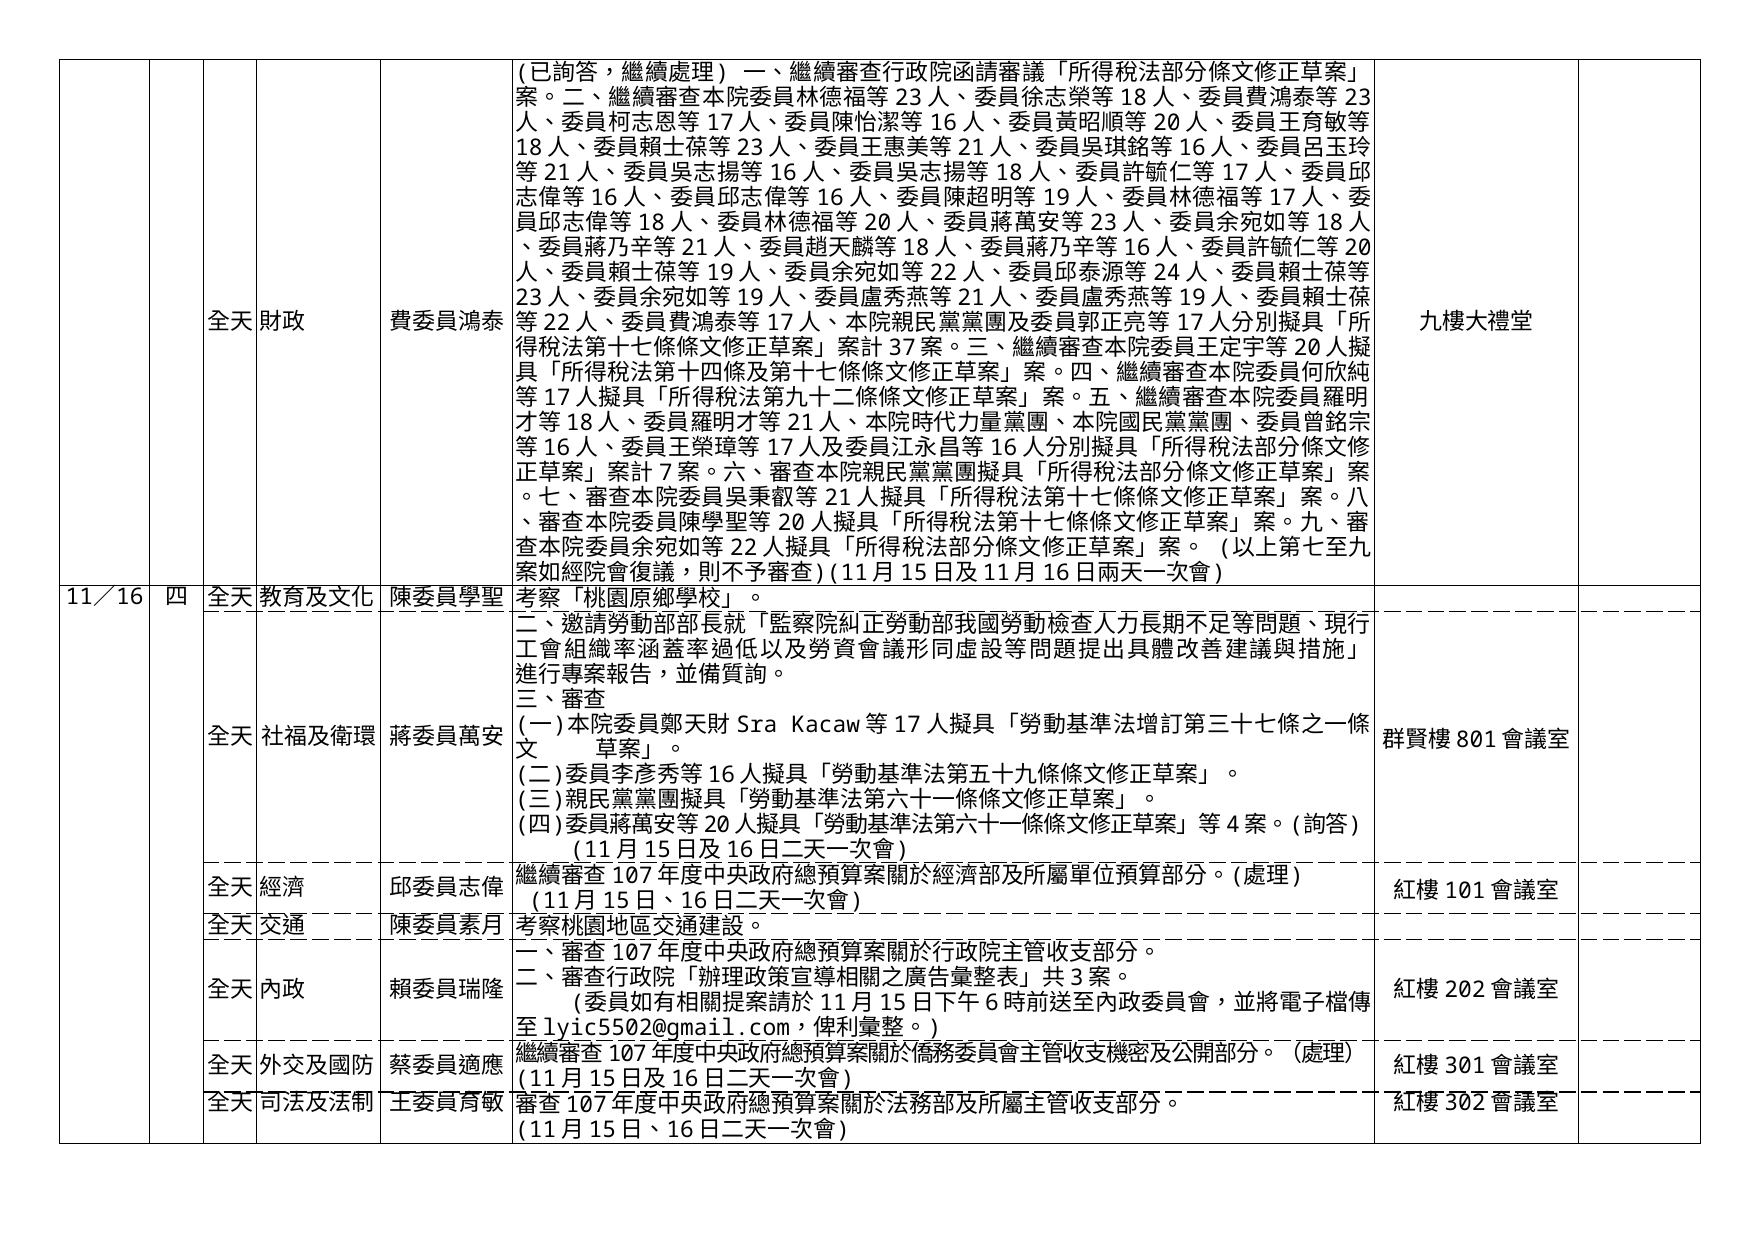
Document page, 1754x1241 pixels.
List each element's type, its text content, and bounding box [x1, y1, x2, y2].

table_cell 九樓大禮堂 [1375, 60, 1578, 585]
table_cell (已詢答，繼續處理) 一、繼續審查行政院函請審議「所得稅法部分條文修正草案」案。二、繼續審查本院委員林德福等23人、委員徐志榮等18人、委員費鴻泰等23人、委員柯志恩等17人、委員陳怡潔等16人、委員黃昭順等20人、委員王育敏等18人、委員賴士葆等23人、委員王惠美等21人、委員吳琪銘等16人、委員呂玉玲等21人、委員吳志揚等16人、委員吳志揚等18人、委員許毓仁等17人、委員邱志偉等16人、委員邱志偉等16人、委員陳超明等19人、委員林德福等17人、委員邱志偉等18人、委員林德福等20人、委員蔣萬安等23人、委員余宛如等18人、委員蔣乃辛等21人、委員趙天麟等18人、委員蔣乃辛等16人、委員許毓仁等20人、委員賴士葆等19人、委員余宛如等22人、委員邱泰源等24人、委員賴士葆等23人、委員余宛如等19人、委員盧秀燕等21人、委員盧秀燕等19人、委員賴士葆等22人、委員費鴻泰等17人、本院親民黨黨團及委員郭正亮等17人分別擬具「所得稅法第十七條條文修正草案」案計37案。三、繼續審查本院委員王定宇等20人擬具「所得稅法第十四條及第十七條條文修正草案」案。四、繼續審查本院委員何欣純等17人擬具「所得稅法第九十二條條文修正草案」案。五、繼續審查本院委員羅明才等18人、委員羅明才等21人、本院時代力量黨團、本院國民黨黨團、委員曾銘宗等16人、委員王榮璋等17人及委員江永昌等16人分別擬具「所得稅法部分條文修正草案」案計7案。六、審查本院親民黨黨團擬具「所得稅法部分條文修正草案」案。七、審查本院委員吳秉叡等21人擬具「所得稅法第十七條條文修正草案」案。八、審查本院委員陳學聖等20人擬具「所得稅法第十七條條文修正草案」案。九、審查本院委員余宛如等22人擬具「所得稅法部分條文修正草案」案。 (以上第七至九案如經院會復議，則不予審查)(11月15日及11月16日兩天一次會) [513, 60, 1374, 585]
table_cell 費委員鴻泰 [381, 60, 512, 585]
table_cell 二、邀請勞動部部長就「監察院糾正勞動部我國勞動檢查人力長期不足等問題、現行 工會組織率涵蓋率過低以及勞資會議形同虛設等問題提出具體改善建議與措施」 進行專案報告，並備質詢。 三、審查 (一)本院委員鄭天財Sra Kacaw等17人擬具「勞動基準法增訂第三十七條之一條文 草案」。 (二)委員李彥秀等16人擬具「勞動基準法第五十九條條文修正草案」。 (三)親民黨黨團擬具「勞動基準法第六十一條條文修正草案」。 (四)委員蔣萬安等20人擬具「勞動基準法第六十一條條文修正草案」等4案。(詢答) (11月15日及16日二天一次會) [513, 611, 1374, 862]
table_cell 全天 [204, 1091, 256, 1142]
table_header [60, 60, 149, 585]
table_cell 群賢樓801會議室 [1375, 611, 1578, 862]
table_header [150, 60, 203, 585]
table_cell 考察「桃園原鄉學校」。 [513, 586, 1374, 611]
table_cell [1375, 913, 1578, 939]
table_cell 全天 [204, 611, 256, 862]
table_cell 審查107年度中央政府總預算案關於法務部及所屬主管收支部分。 (11月15日、16日二天一次會) [513, 1091, 1374, 1142]
table_cell 陳委員素月 [381, 913, 512, 939]
table_cell 財政 [257, 60, 380, 585]
table_cell [1579, 862, 1700, 913]
table_cell 蔣委員萬安 [381, 611, 512, 862]
table_cell 全天 [204, 586, 256, 611]
table_cell [1375, 586, 1578, 611]
table_cell 全天 [204, 939, 256, 1040]
table_cell 繼續審查107年度中央政府總預算案關於僑務委員會主管收支機密及公開部分。（處理）(11月15日及16日二天一次會) [513, 1040, 1374, 1091]
table_cell 司法及法制 [257, 1091, 380, 1142]
table_cell 紅樓101會議室 [1375, 862, 1578, 913]
table_cell 交通 [257, 913, 380, 939]
table_cell 考察桃園地區交通建設。 [513, 913, 1374, 939]
table_cell 王委員育敏 [381, 1091, 512, 1142]
table_cell 教育及文化 [257, 586, 380, 611]
table_cell 繼續審查107年度中央政府總預算案關於經濟部及所屬單位預算部分。(處理) (11月15日、16日二天一次會) [513, 862, 1374, 913]
table_cell 全天 [204, 60, 256, 585]
table_cell 邱委員志偉 [381, 862, 512, 913]
table_cell [1579, 611, 1700, 862]
table_cell 賴委員瑞隆 [381, 939, 512, 1040]
table_cell [1579, 60, 1700, 585]
table_cell 全天 [204, 1040, 256, 1091]
table_cell [1579, 939, 1700, 1040]
table_cell 11／16 [60, 586, 149, 1142]
table_cell [1579, 1040, 1700, 1091]
table_cell 內政 [257, 939, 380, 1040]
table_cell 陳委員學聖 [381, 586, 512, 611]
table_cell 全天 [204, 862, 256, 913]
table_cell 四 [150, 586, 203, 1142]
table_cell 紅樓301會議室 [1375, 1040, 1578, 1091]
table_cell [1579, 586, 1700, 611]
table_cell 外交及國防 [257, 1040, 380, 1091]
table_cell [1579, 913, 1700, 939]
table_cell 紅樓302會議室 [1375, 1091, 1578, 1142]
table_cell 社福及衛環 [257, 611, 380, 862]
table_cell 蔡委員適應 [381, 1040, 512, 1091]
table_cell 全天 [204, 913, 256, 939]
table_cell 一、審查107年度中央政府總預算案關於行政院主管收支部分。 二、審查行政院「辦理政策宣導相關之廣告彙整表」共3案。 (委員如有相關提案請於11月15日下午6時前送至內政委員會，並將電子檔傳 至lyic5502@gmail.com，俾利彙整。) [513, 939, 1374, 1040]
table_cell 經濟 [257, 862, 380, 913]
table_cell 紅樓202會議室 [1375, 939, 1578, 1040]
table_cell [1579, 1091, 1700, 1142]
